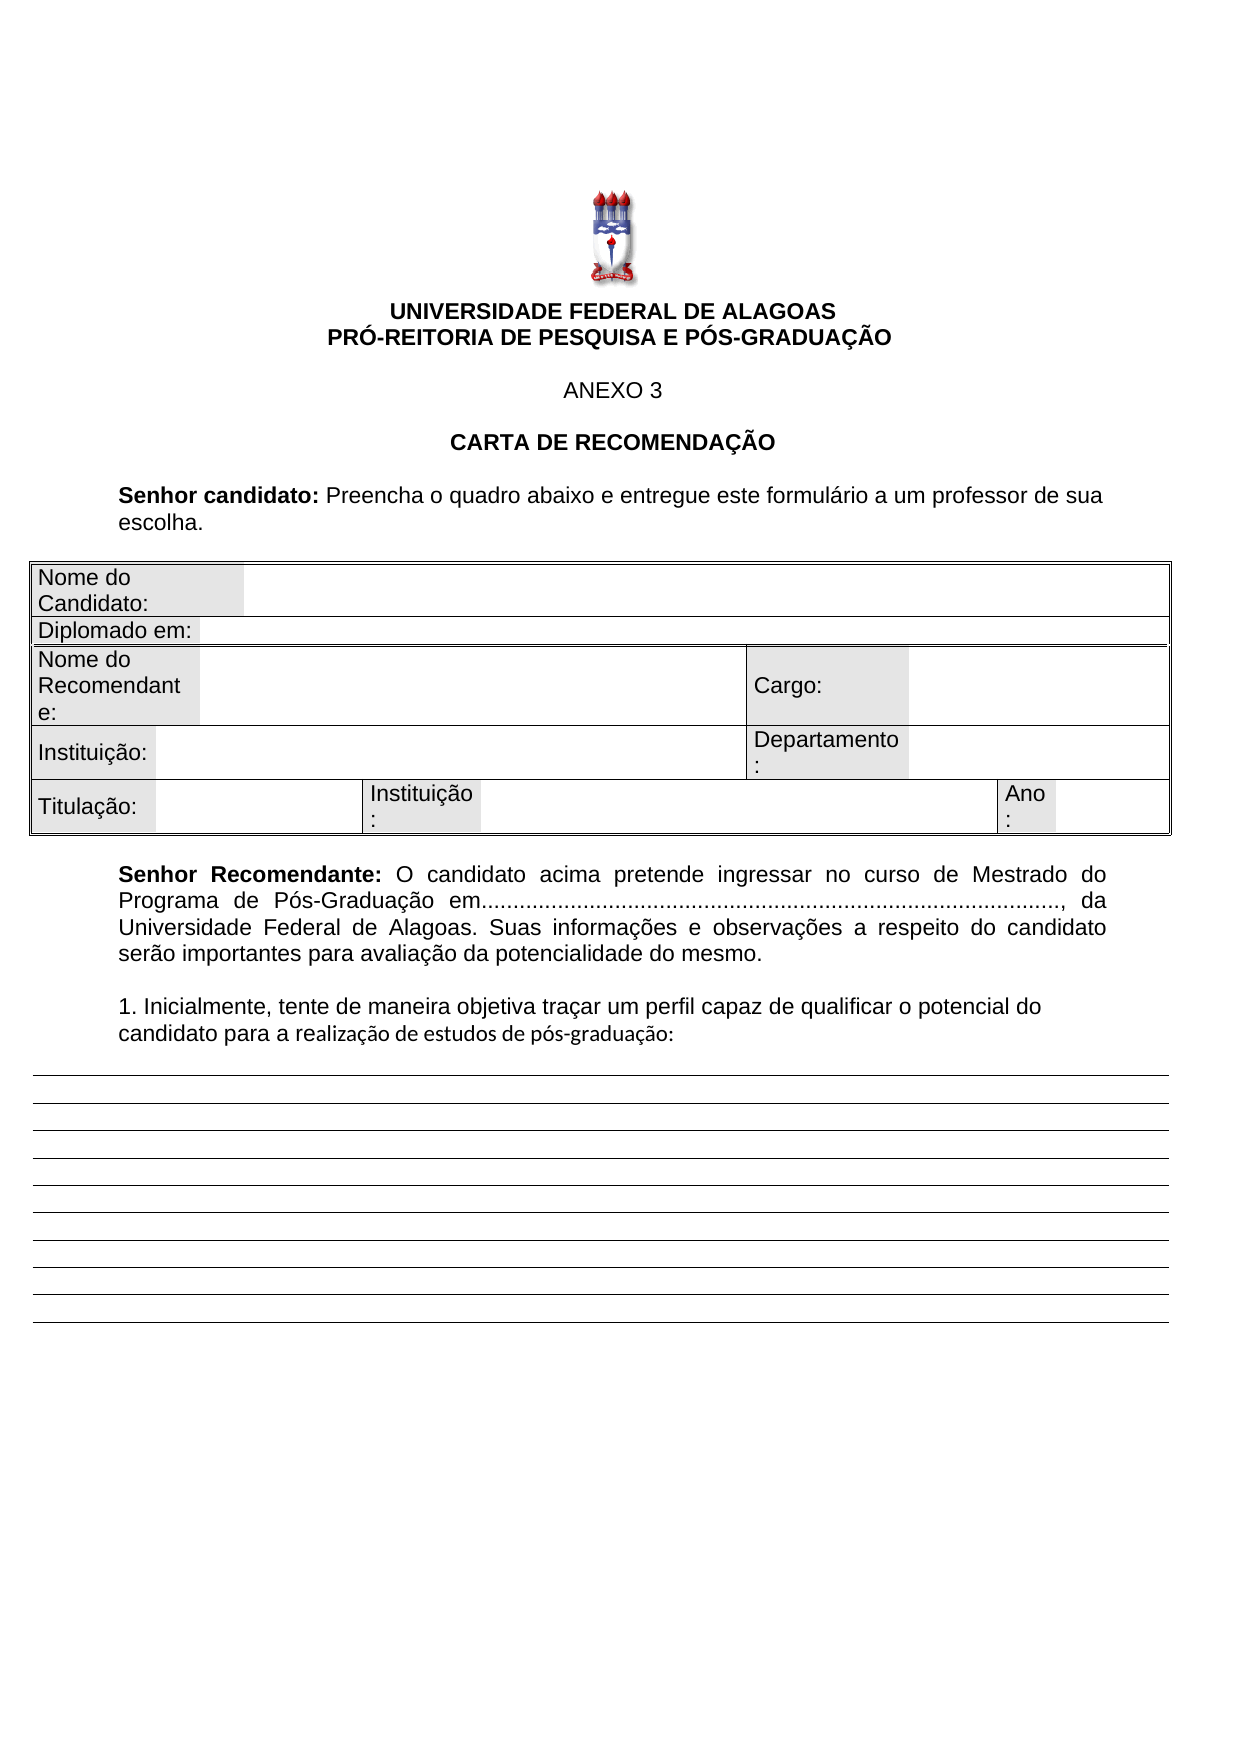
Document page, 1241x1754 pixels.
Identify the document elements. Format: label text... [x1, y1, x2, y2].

table_cell Nome do Recomendante: [30, 644, 200, 725]
table_cell Diplomado em: [32, 617, 200, 643]
table_cell [33, 1213, 1169, 1239]
table_header Nome do Candidato: [32, 565, 244, 616]
table_cell [156, 726, 746, 779]
table_cell [33, 1104, 1169, 1130]
text Senhor candidato: Preencha o quadro abaixo e entregue este formulário a um professor de sua escolha. [118, 482, 1107, 535]
table_cell Cargo: [747, 647, 909, 725]
table_cell [909, 644, 1170, 725]
table_cell Departamento: [747, 726, 909, 779]
table_cell [909, 726, 1169, 779]
table_cell [33, 1268, 1169, 1294]
table_cell [1056, 780, 1169, 832]
table_cell [33, 1186, 1169, 1212]
table_header [244, 565, 1169, 616]
table_cell [156, 780, 362, 832]
table_cell [200, 617, 1169, 643]
text CARTA DE RECOMENDAÇÃO [118, 429, 1107, 456]
table_cell [200, 647, 746, 725]
text ANEXO 3 [118, 377, 1107, 403]
title UNIVERSIDADE FEDERAL DE ALAGOAS [118, 298, 1107, 324]
table_cell [33, 1241, 1169, 1267]
table_cell Titulação: [32, 780, 156, 832]
text Senhor Recomendante: O candidato acima pretende ingressar no curso de Mestrado do Programa de Pós-Graduação em..........................................................................................., da Universidade Federal de Alagoas. Suas informações e observações a respeito do candidato serão importantes para avaliação da potencialidade do mesmo. [118, 861, 1107, 966]
table_header [33, 1047, 1169, 1075]
table_cell [33, 1076, 1169, 1103]
text 1. Inicialmente, tente de maneira objetiva traçar um perfil capaz de qualificar o potencial do candidato para a realização de estudos de pós-graduação: [118, 993, 1107, 1047]
table_cell Ano: [998, 780, 1056, 832]
table_cell [33, 1159, 1169, 1185]
table_cell Instituição: [363, 780, 481, 832]
table_cell [481, 780, 997, 832]
text PRÓ-REITORIA DE PESQUISA E PÓS-GRADUAÇÃO [118, 324, 1107, 350]
table_cell [33, 1295, 1169, 1322]
table_cell [33, 1131, 1169, 1157]
table_cell Instituição: [32, 726, 156, 779]
